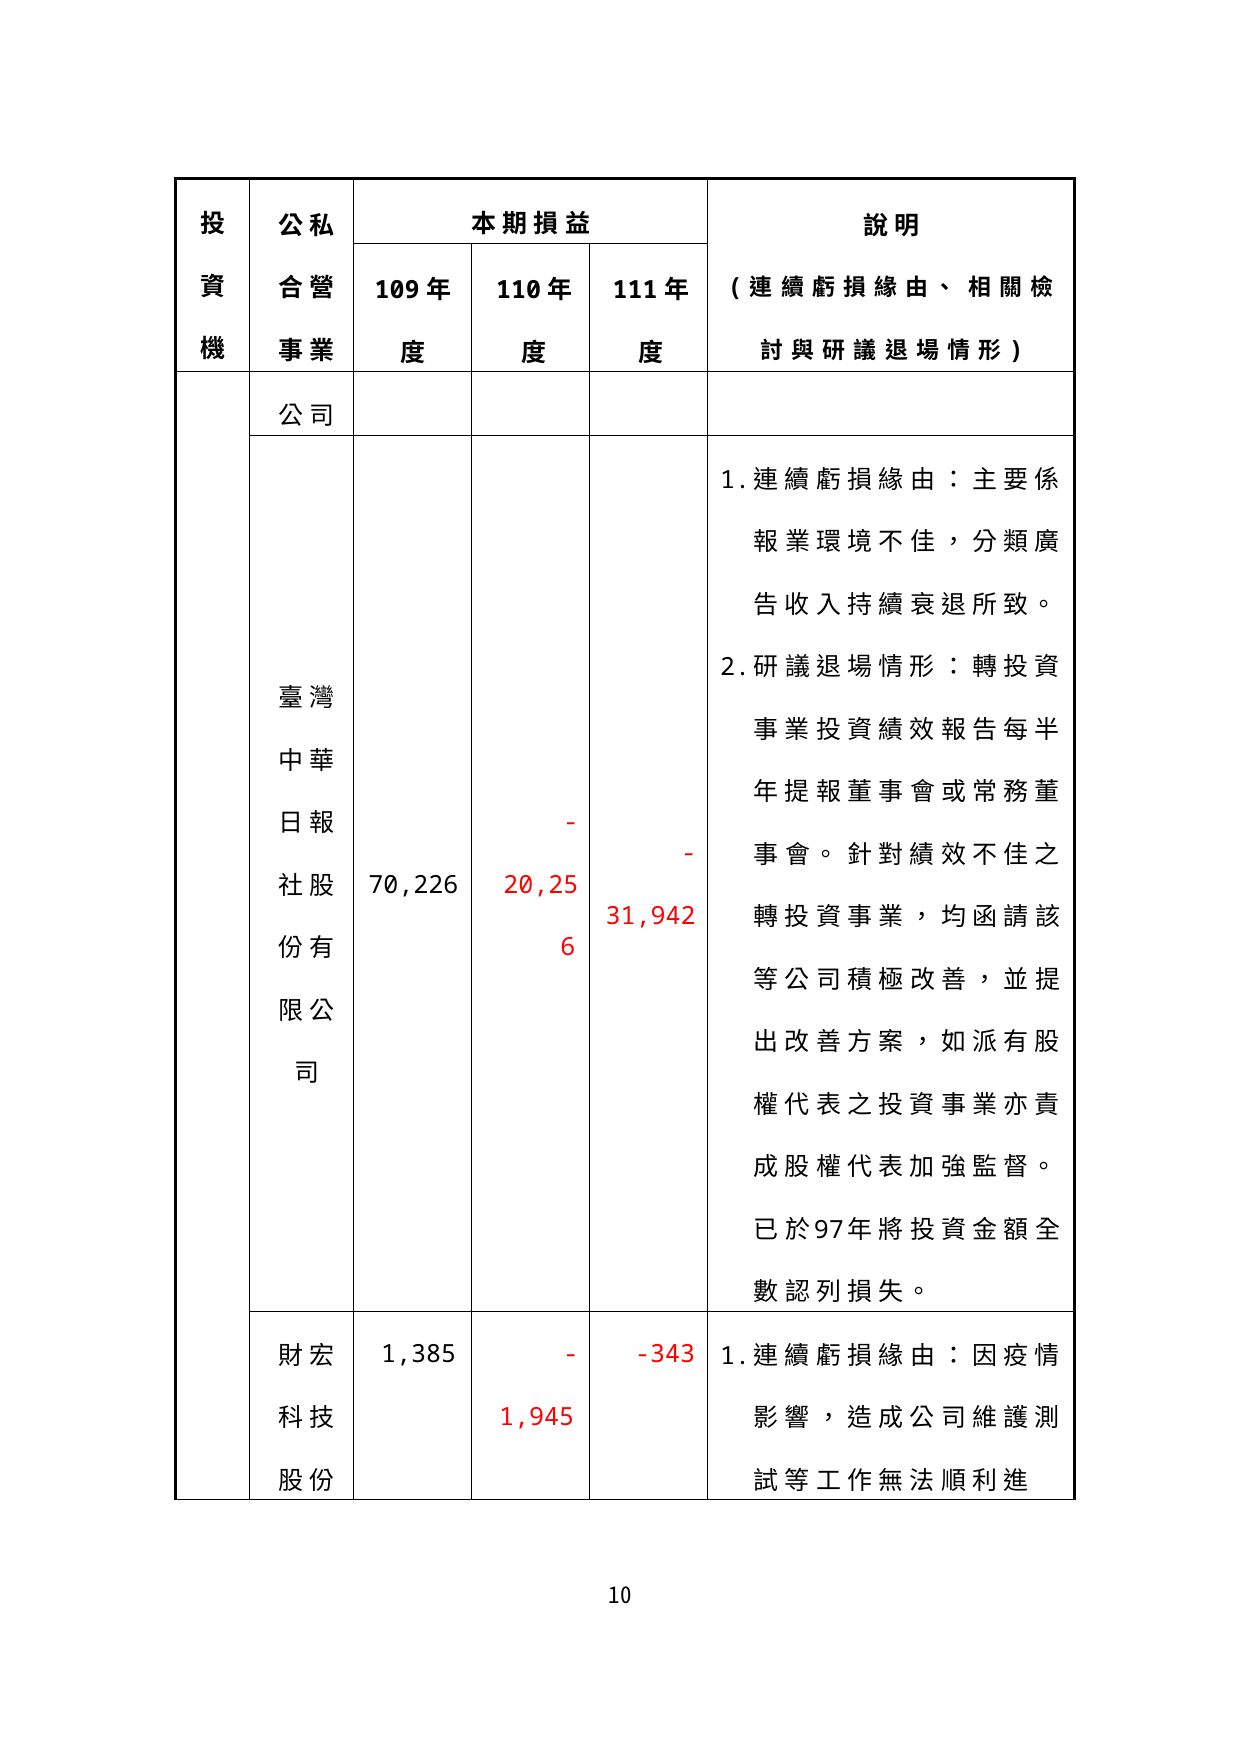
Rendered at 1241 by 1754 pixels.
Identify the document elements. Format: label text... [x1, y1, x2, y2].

table_cell 公司 [250, 372, 353, 434]
table_cell 1.連續虧損緣由：主要係報業環境不佳，分類廣告收入持續衰退所致。 2.研議退場情形：轉投資事業投資績效報告每半年提報董事會或常務董事會。針對績效不佳之轉投資事業，均函請該等公司積極改善，並提出改善方案，如派有股權代表之投資事業亦責成股權代表加強監督。已於97年將投資金額全數認列損失。 [708, 436, 1073, 1311]
table_header 說明 (連續虧損緣由、相關檢討與研議退場情形) [708, 180, 1073, 371]
table_cell -343 [590, 1312, 707, 1499]
table_cell 財宏科技股份 [250, 1312, 353, 1499]
table_header 本期損益 [354, 180, 707, 243]
table_cell 70,226 [354, 436, 471, 1311]
table_cell [590, 372, 707, 434]
table_cell 109年度 [354, 244, 471, 371]
table_cell -1,945 [472, 1312, 589, 1499]
table_cell [708, 372, 1073, 434]
table_cell 臺灣中華日報社股份有限公司 [250, 436, 353, 1311]
table_header 投資機關 [177, 180, 249, 371]
table_cell 111年度 [590, 244, 707, 371]
table_cell -20,256 [472, 436, 589, 1311]
table_cell [472, 372, 589, 434]
table_cell [354, 372, 471, 434]
table_cell 110年度 [472, 244, 589, 371]
table_cell 土地銀行 [177, 372, 249, 1499]
table_cell 1,385 [354, 1312, 471, 1499]
table_header 公私合營事業 [250, 180, 353, 371]
table_cell -31,942 [590, 436, 707, 1311]
table_cell 1.連續虧損緣由：因疫情影響，造成公司維護測試等工作無法順利進 [708, 1312, 1073, 1499]
